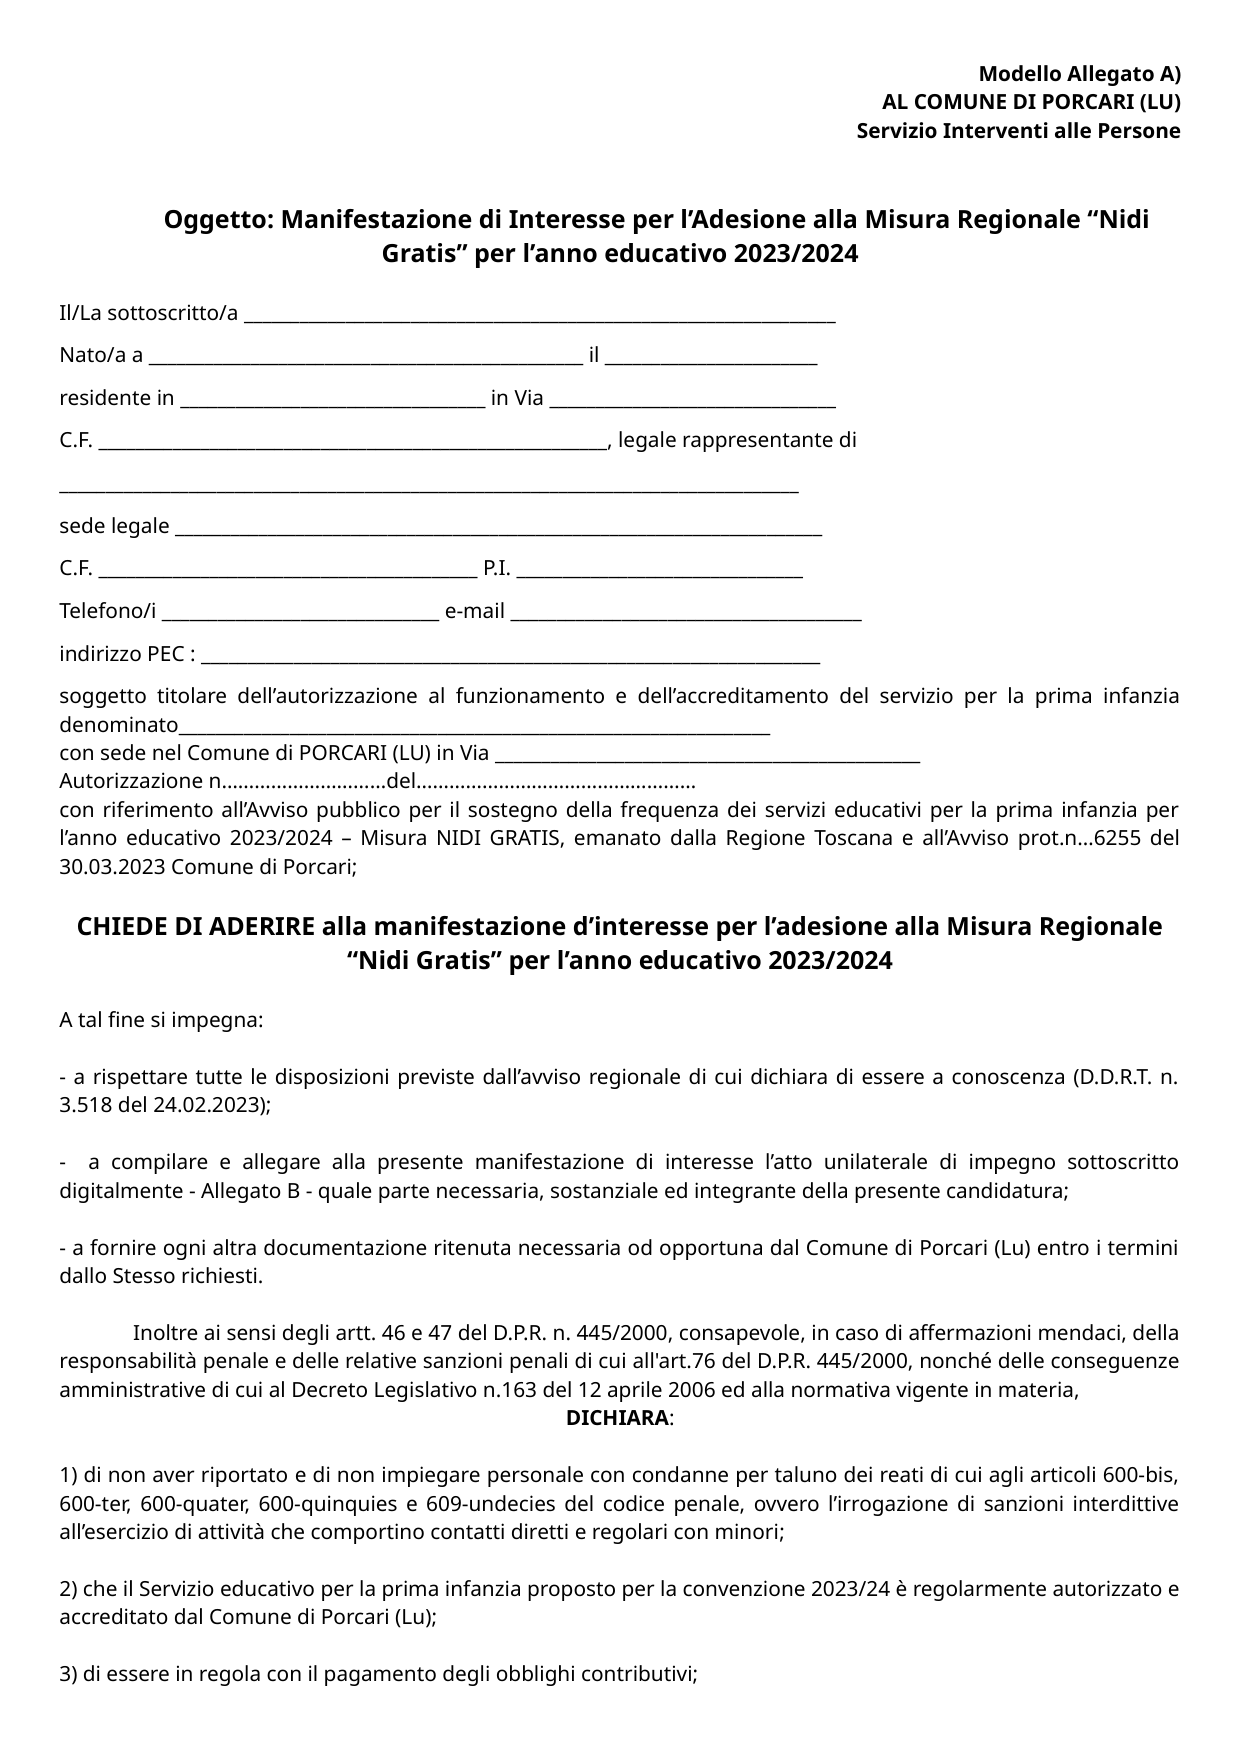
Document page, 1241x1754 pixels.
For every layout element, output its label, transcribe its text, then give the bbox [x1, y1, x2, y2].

text - a compilare e allegare alla presente manifestazione di interesse l’atto unilaterale di impegno sottoscritto digitalmente - Allegato B - quale parte necessaria, sostanziale ed integrante della presente candidatura; [59, 1147, 1181, 1204]
text sede legale ______________________________________________________________________ [59, 511, 1181, 539]
text Il/La sottoscritto/a ________________________________________________________________ [59, 298, 1181, 326]
text AL COMUNE DI PORCARI (LU) [59, 87, 1181, 116]
text 2) che il Servizio educativo per la prima infanzia proposto per la convenzione 2023/24 è regolarmente autorizzato e accreditato dal Comune di Porcari (Lu); [59, 1574, 1181, 1631]
text 3) di essere in regola con il pagamento degli obblighi contributivi; [59, 1659, 1181, 1688]
text soggetto titolare dell’autorizzazione al funzionamento e dell’accreditamento del servizio per la prima infanzia denominato________________________________________________________________ [59, 681, 1181, 738]
text con riferimento all’Avviso pubblico per il sostegno della frequenza dei servizi educativi per la prima infanzia per l’anno educativo 2023/2024 – Misura NIDI GRATIS, emanato dalla Regione Toscana e all’Avviso prot.n…6255 del 30.03.2023 Comune di Porcari; [59, 795, 1181, 880]
text C.F. _________________________________________ P.I. _______________________________ [59, 553, 1181, 582]
text Inoltre ai sensi degli artt. 46 e 47 del D.P.R. n. 445/2000, consapevole, in caso di affermazioni mendaci, della responsabilità penale e delle relative sanzioni penali di cui all'art.76 del D.P.R. 445/2000, nonché delle conseguenze amministrative di cui al Decreto Legislativo n.163 del 12 aprile 2006 ed alla normativa vigente in materia, [59, 1318, 1181, 1403]
text residente in _________________________________ in Via _______________________________ [59, 383, 1181, 411]
text Autorizzazione n…………………………del…………………………………………… [59, 767, 1181, 795]
text Servizio Interventi alle Persone [59, 116, 1181, 144]
text Oggetto: Manifestazione di Interesse per l’Adesione alla Misura Regionale “Nidi Gratis” per l’anno educativo 2023/2024 [59, 201, 1181, 269]
text ________________________________________________________________________________ [59, 468, 1181, 497]
text C.F. _______________________________________________________, legale rappresentante di [59, 426, 1181, 454]
text con sede nel Comune di PORCARI (LU) in Via ______________________________________________ [59, 738, 1181, 767]
text Nato/a a _______________________________________________ il _______________________ [59, 340, 1181, 369]
text Modello Allegato A) [59, 59, 1181, 87]
text 1) di non aver riportato e di non impiegare personale con condanne per taluno dei reati di cui agli articoli 600-bis, 600-ter, 600-quater, 600-quinquies e 609-undecies del codice penale, ovvero l’irrogazione di sanzioni interdittive all’esercizio di attività che comportino contatti diretti e regolari con minori; [59, 1460, 1181, 1546]
text A tal fine si impegna: [59, 1005, 1181, 1034]
text - a rispettare tutte le disposizioni previste dall’avviso regionale di cui dichiara di essere a conoscenza (D.D.R.T. n. 3.518 del 24.02.2023); [59, 1062, 1181, 1119]
text DICHIARA: [59, 1403, 1181, 1432]
text - a fornire ogni altra documentazione ritenuta necessaria od opportuna dal Comune di Porcari (Lu) entro i termini dallo Stesso richiesti. [59, 1233, 1181, 1290]
text indirizzo PEC : ___________________________________________________________________ [59, 639, 1181, 667]
text CHIEDE DI ADERIRE alla manifestazione d’interesse per l’adesione alla Misura Regionale “Nidi Gratis” per l’anno educativo 2023/2024 [59, 909, 1181, 977]
text Telefono/i ______________________________ e-mail ______________________________________ [59, 596, 1181, 624]
